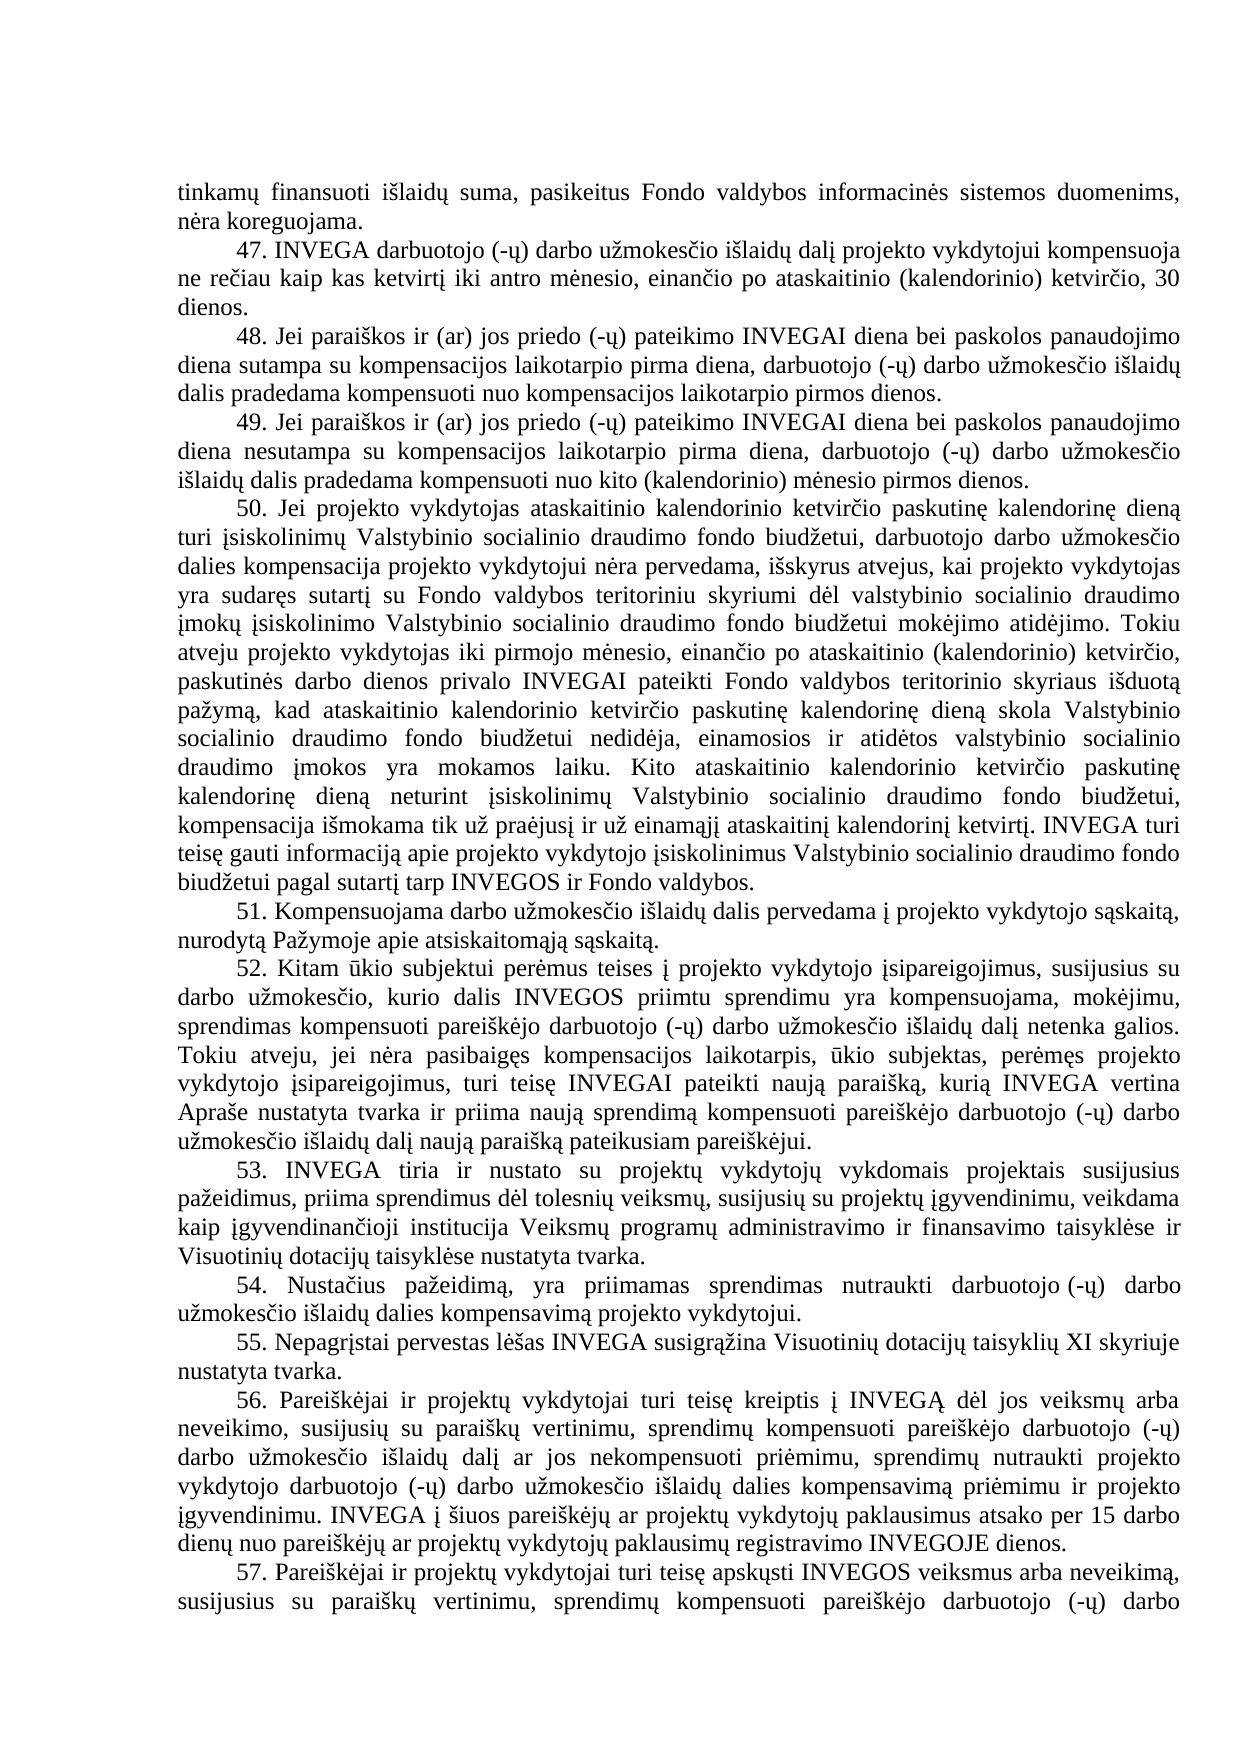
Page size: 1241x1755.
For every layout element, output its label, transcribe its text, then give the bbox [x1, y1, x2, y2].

text 49. Jei paraiškos ir (ar) jos priedo (-ų) pateikimo INVEGAI diena bei paskolos panaudojimo diena nesutampa su kompensacijos laikotarpio pirma diena, darbuotojo (-ų) darbo užmokesčio išlaidų dalis pradedama kompensuoti nuo kito (kalendorinio) mėnesio pirmos dienos. [177, 407, 1181, 493]
text 54. Nustačius pažeidimą, yra priimamas sprendimas nutraukti darbuotojo (-ų) darbo užmokesčio išlaidų dalies kompensavimą projekto vykdytojui. [177, 1270, 1181, 1327]
text 53. INVEGA tiria ir nustato su projektų vykdytojų vykdomais projektais susijusius pažeidimus, priima sprendimus dėl tolesnių veiksmų, susijusių su projektų įgyvendinimu, veikdama kaip įgyvendinančioji institucija Veiksmų programų administravimo ir finansavimo taisyklėse ir Visuotinių dotacijų taisyklėse nustatyta tvarka. [177, 1155, 1181, 1270]
text 47. INVEGA darbuotojo (-ų) darbo užmokesčio išlaidų dalį projekto vykdytojui kompensuoja ne rečiau kaip kas ketvirtį iki antro mėnesio, einančio po ataskaitinio (kalendorinio) ketvirčio, 30 dienos. [177, 235, 1181, 321]
text 57. Pareiškėjai ir projektų vykdytojai turi teisę apskųsti INVEGOS veiksmus arba neveikimą, susijusius su paraiškų vertinimu, sprendimų kompensuoti pareiškėjo darbuotojo (-ų) darbo [177, 1557, 1181, 1615]
text 48. Jei paraiškos ir (ar) jos priedo (-ų) pateikimo INVEGAI diena bei paskolos panaudojimo diena sutampa su kompensacijos laikotarpio pirma diena, darbuotojo (-ų) darbo užmokesčio išlaidų dalis pradedama kompensuoti nuo kompensacijos laikotarpio pirmos dienos. [177, 321, 1181, 407]
text 55. Nepagrįstai pervestas lėšas INVEGA susigrąžina Visuotinių dotacijų taisyklių XI skyriuje nustatyta tvarka. [177, 1327, 1181, 1385]
text 50. Jei projekto vykdytojas ataskaitinio kalendorinio ketvirčio paskutinę kalendorinę dieną turi įsiskolinimų Valstybinio socialinio draudimo fondo biudžetui, darbuotojo darbo užmokesčio dalies kompensacija projekto vykdytojui nėra pervedama, išskyrus atvejus, kai projekto vykdytojas yra sudaręs sutartį su Fondo valdybos teritoriniu skyriumi dėl valstybinio socialinio draudimo įmokų įsiskolinimo Valstybinio socialinio draudimo fondo biudžetui mokėjimo atidėjimo. Tokiu atveju projekto vykdytojas iki pirmojo mėnesio, einančio po ataskaitinio (kalendorinio) ketvirčio, paskutinės darbo dienos privalo INVEGAI pateikti Fondo valdybos teritorinio skyriaus išduotą pažymą, kad ataskaitinio kalendorinio ketvirčio paskutinę kalendorinę dieną skola Valstybinio socialinio draudimo fondo biudžetui nedidėja, einamosios ir atidėtos valstybinio socialinio draudimo įmokos yra mokamos laiku. Kito ataskaitinio kalendorinio ketvirčio paskutinę kalendorinę dieną neturint įsiskolinimų Valstybinio socialinio draudimo fondo biudžetui, kompensacija išmokama tik už praėjusį ir už einamąjį ataskaitinį kalendorinį ketvirtį. INVEGA turi teisę gauti informaciją apie projekto vykdytojo įsiskolinimus Valstybinio socialinio draudimo fondo biudžetui pagal sutartį tarp INVEGOS ir Fondo valdybos. [177, 493, 1181, 896]
text 56. Pareiškėjai ir projektų vykdytojai turi teisę kreiptis į INVEGĄ dėl jos veiksmų arba neveikimo, susijusių su paraiškų vertinimu, sprendimų kompensuoti pareiškėjo darbuotojo (-ų) darbo užmokesčio išlaidų dalį ar jos nekompensuoti priėmimu, sprendimų nutraukti projekto vykdytojo darbuotojo (-ų) darbo užmokesčio išlaidų dalies kompensavimą priėmimu ir projekto įgyvendinimu. INVEGA į šiuos pareiškėjų ar projektų vykdytojų paklausimus atsako per 15 darbo dienų nuo pareiškėjų ar projektų vykdytojų paklausimų registravimo INVEGOJE dienos. [177, 1385, 1181, 1557]
text tinkamų finansuoti išlaidų suma, pasikeitus Fondo valdybos informacinės sistemos duomenims, nėra koreguojama. [177, 177, 1181, 235]
text 51. Kompensuojama darbo užmokesčio išlaidų dalis pervedama į projekto vykdytojo sąskaitą, nurodytą Pažymoje apie atsiskaitomąją sąskaitą. [177, 896, 1181, 953]
text 52. Kitam ūkio subjektui perėmus teises į projekto vykdytojo įsipareigojimus, susijusius su darbo užmokesčio, kurio dalis INVEGOS priimtu sprendimu yra kompensuojama, mokėjimu, sprendimas kompensuoti pareiškėjo darbuotojo (-ų) darbo užmokesčio išlaidų dalį netenka galios. Tokiu atveju, jei nėra pasibaigęs kompensacijos laikotarpis, ūkio subjektas, perėmęs projekto vykdytojo įsipareigojimus, turi teisę INVEGAI pateikti naują paraišką, kurią INVEGA vertina Apraše nustatyta tvarka ir priima naują sprendimą kompensuoti pareiškėjo darbuotojo (-ų) darbo užmokesčio išlaidų dalį naują paraišką pateikusiam pareiškėjui. [177, 953, 1181, 1155]
